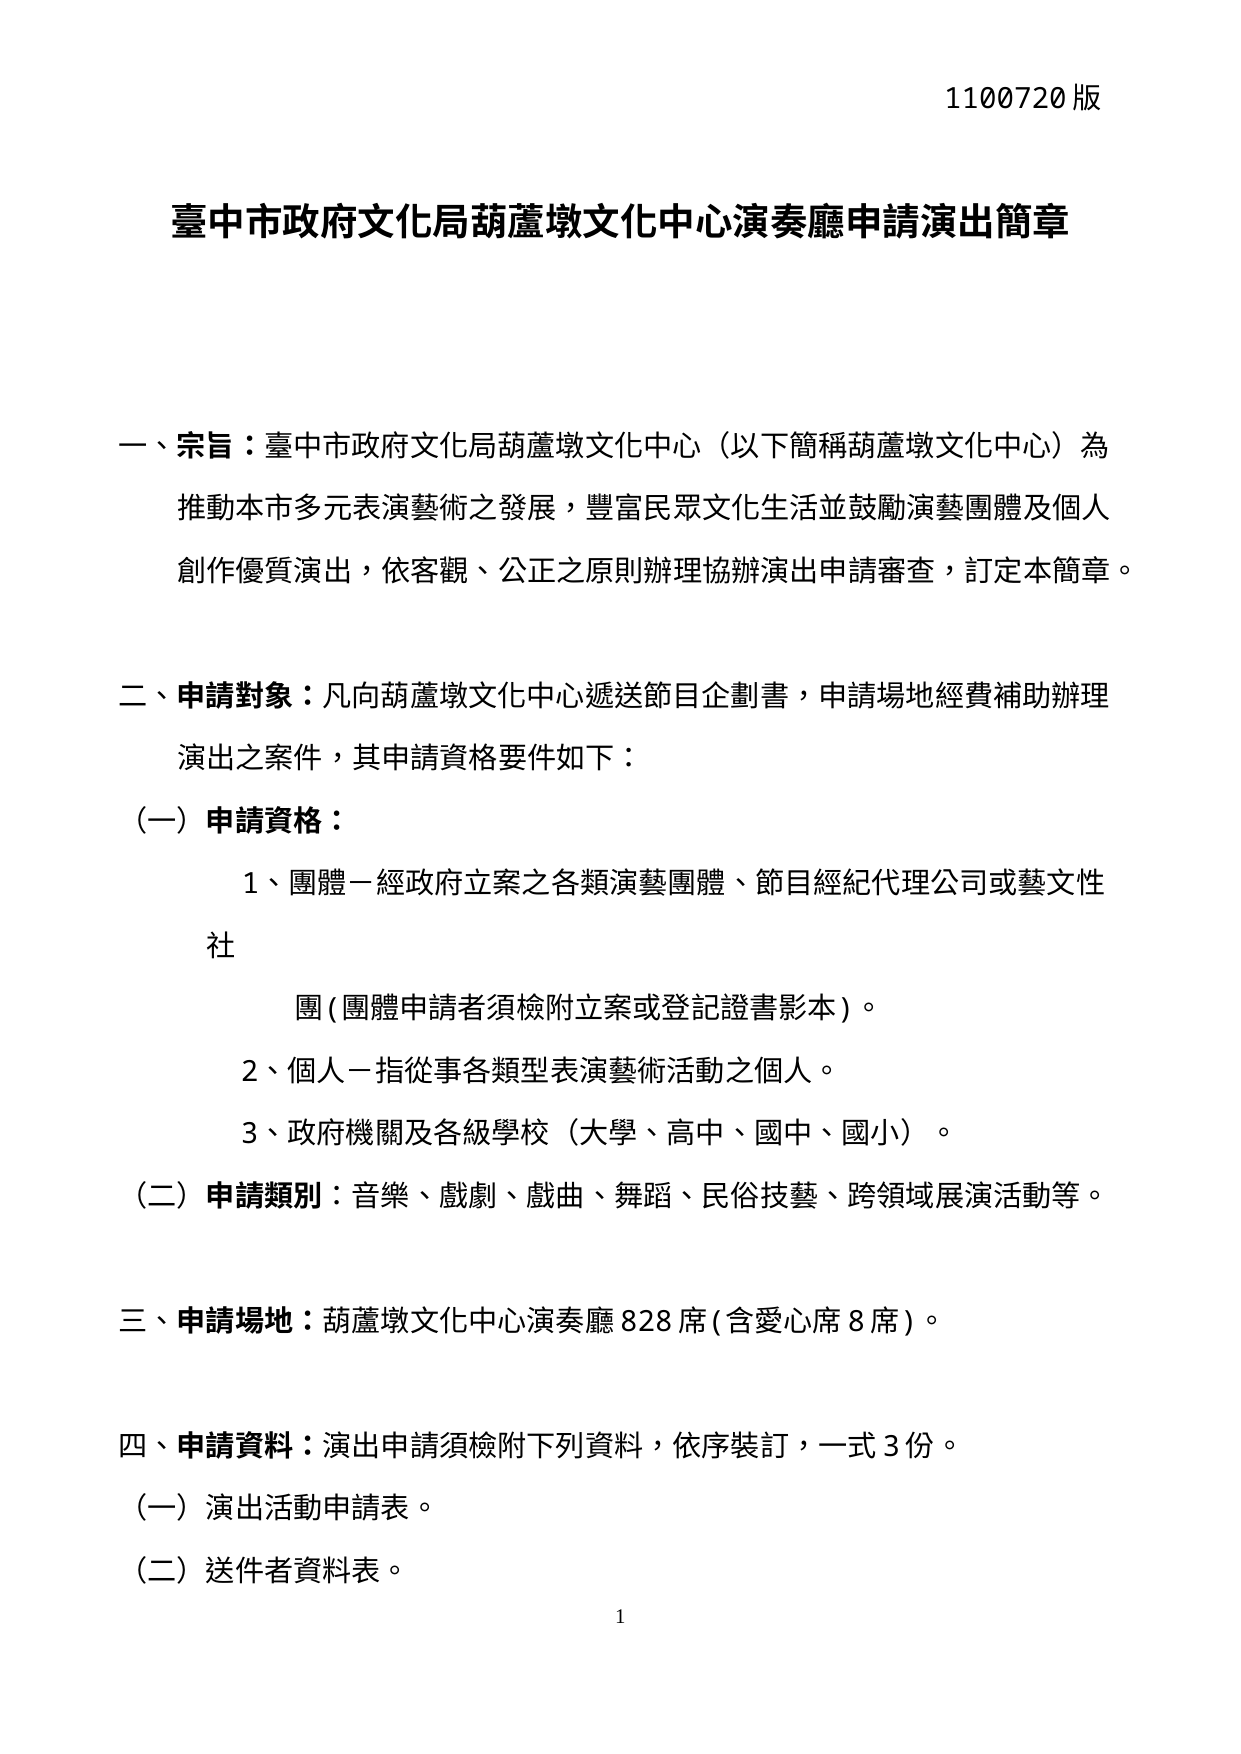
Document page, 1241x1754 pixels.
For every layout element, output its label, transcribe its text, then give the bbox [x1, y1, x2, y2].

text 二、申請對象：凡向葫蘆墩文化中心遞送節目企劃書，申請場地經費補助辦理演出之案件，其申請資格要件如下： [118, 652, 1122, 777]
text 2、個人－指從事各類型表演藝術活動之個人。 [118, 1027, 1122, 1089]
text 3、政府機關及各級學校（大學、高中、國中、國小）。 [118, 1089, 1122, 1152]
text （一）演出活動申請表。 [118, 1464, 1122, 1527]
text （二）送件者資料表。 [118, 1527, 1122, 1589]
text （一）申請資格： [118, 777, 1122, 839]
text 三、申請場地：葫蘆墩文化中心演奏廳828席(含愛心席8席)。 [118, 1277, 1122, 1339]
text 1、團體－經政府立案之各類演藝團體、節目經紀代理公司或藝文性社 [119, 839, 1122, 964]
text 四、申請資料：演出申請須檢附下列資料，依序裝訂，一式3份。 [118, 1402, 1122, 1464]
text 一、宗旨：臺中市政府文化局葫蘆墩文化中心（以下簡稱葫蘆墩文化中心）為推動本市多元表演藝術之發展，豐富民眾文化生活並鼓勵演藝團體及個人創作優質演出，依客觀、公正之原則辦理協辦演出申請審查，訂定本簡章。 [118, 402, 1122, 589]
text 團(團體申請者須檢附立案或登記證書影本)。 [119, 964, 1122, 1027]
text （二）申請類別：音樂、戲劇、戲曲、舞蹈、民俗技藝、跨領域展演活動等。 [118, 1152, 1122, 1214]
text 臺中市政府文化局葫蘆墩文化中心演奏廳申請演出簡章 [118, 177, 1122, 239]
